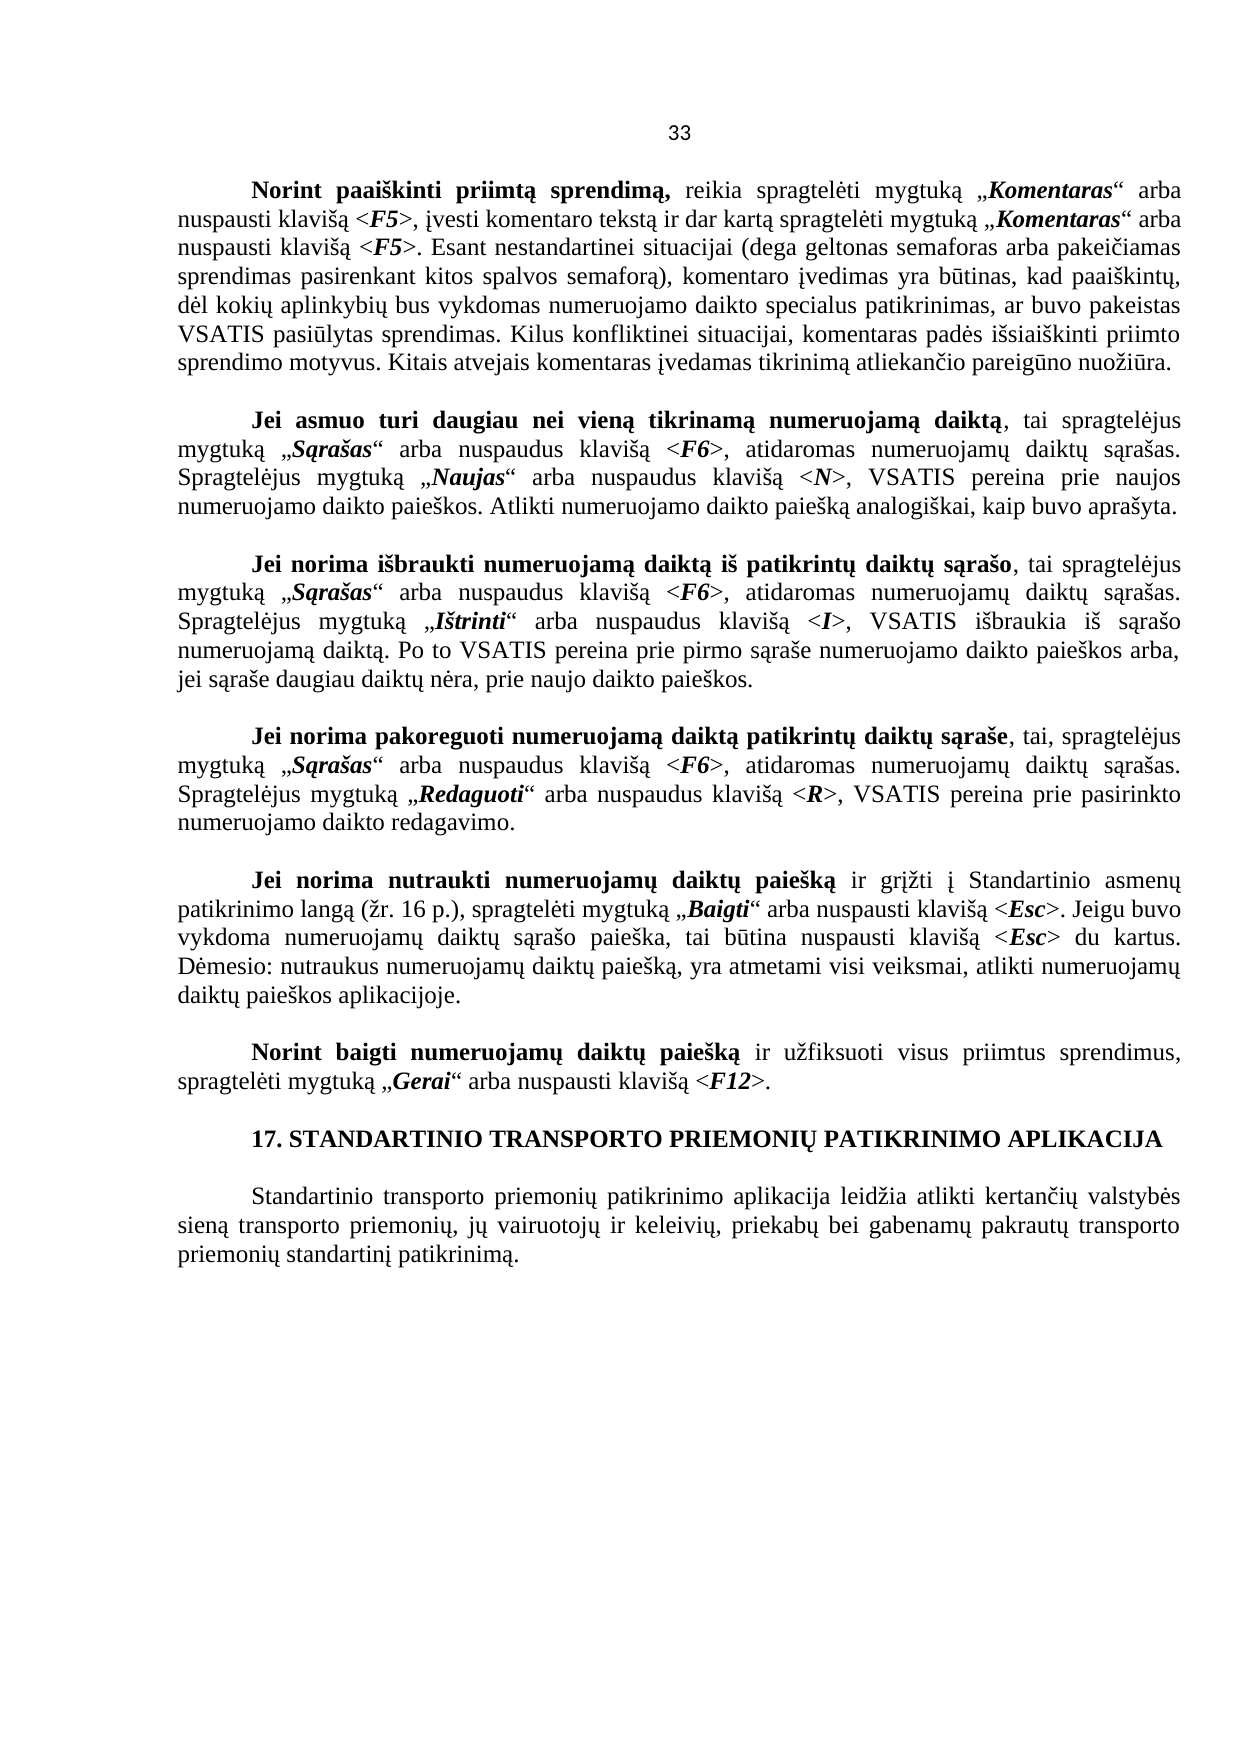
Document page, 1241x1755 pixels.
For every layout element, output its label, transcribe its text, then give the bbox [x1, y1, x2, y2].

text Jei norima pakoreguoti numeruojamą daiktą patikrintų daiktų sąraše, tai, spragtelėjus mygtuką „Sąrašas“ arba nuspaudus klavišą <F6>, atidaromas numeruojamų daiktų sąrašas. Spragtelėjus mygtuką „Redaguoti“ arba nuspaudus klavišą <R>, VSATIS pereina prie pasirinkto numeruojamo daikto redagavimo. [177, 721, 1181, 836]
text Norint paaiškinti priimtą sprendimą, reikia spragtelėti mygtuką „Komentaras“ arba nuspausti klavišą <F5>, įvesti komentaro tekstą ir dar kartą spragtelėti mygtuką „Komentaras“ arba nuspausti klavišą <F5>. Esant nestandartinei situacijai (dega geltonas semaforas arba pakeičiamas sprendimas pasirenkant kitos spalvos semaforą), komentaro įvedimas yra būtinas, kad paaiškintų, dėl kokių aplinkybių bus vykdomas numeruojamo daikto specialus patikrinimas, ar buvo pakeistas VSATIS pasiūlytas sprendimas. Kilus konfliktinei situacijai, komentaras padės išsiaiškinti priimto sprendimo motyvus. Kitais atvejais komentaras įvedamas tikrinimą atliekančio pareigūno nuožiūra. [177, 175, 1181, 376]
text 17. Standartinio transporto priemonių patikrinimo APLIKACIJA [177, 1124, 1181, 1152]
text Jei norima išbraukti numeruojamą daiktą iš patikrintų daiktų sąrašo, tai spragtelėjus mygtuką „Sąrašas“ arba nuspaudus klavišą <F6>, atidaromas numeruojamų daiktų sąrašas. Spragtelėjus mygtuką „Ištrinti“ arba nuspaudus klavišą <I>, VSATIS išbraukia iš sąrašo numeruojamą daiktą. Po to VSATIS pereina prie pirmo sąraše numeruojamo daikto paieškos arba, jei sąraše daugiau daiktų nėra, prie naujo daikto paieškos. [177, 549, 1181, 692]
text Jei asmuo turi daugiau nei vieną tikrinamą numeruojamą daiktą, tai spragtelėjus mygtuką „Sąrašas“ arba nuspaudus klavišą <F6>, atidaromas numeruojamų daiktų sąrašas. Spragtelėjus mygtuką „Naujas“ arba nuspaudus klavišą <N>, VSATIS pereina prie naujos numeruojamo daikto paieškos. Atlikti numeruojamo daikto paiešką analogiškai, kaip buvo aprašyta. [177, 405, 1181, 520]
text Jei norima nutraukti numeruojamų daiktų paiešką ir grįžti į Standartinio asmenų patikrinimo langą (žr. 16 p.), spragtelėti mygtuką „Baigti“ arba nuspausti klavišą <Esc>. Jeigu buvo vykdoma numeruojamų daiktų sąrašo paieška, tai būtina nuspausti klavišą <Esc> du kartus. Dėmesio: nutraukus numeruojamų daiktų paiešką, yra atmetami visi veiksmai, atlikti numeruojamų daiktų paieškos aplikacijoje. [177, 865, 1181, 1009]
text Norint baigti numeruojamų daiktų paiešką ir užfiksuoti visus priimtus sprendimus, spragtelėti mygtuką „Gerai“ arba nuspausti klavišą <F12>. [177, 1037, 1181, 1095]
text Standartinio transporto priemonių patikrinimo aplikacija leidžia atlikti kertančių valstybės sieną transporto priemonių, jų vairuotojų ir keleivių, priekabų bei gabenamų pakrautų transporto priemonių standartinį patikrinimą. [177, 1181, 1181, 1267]
